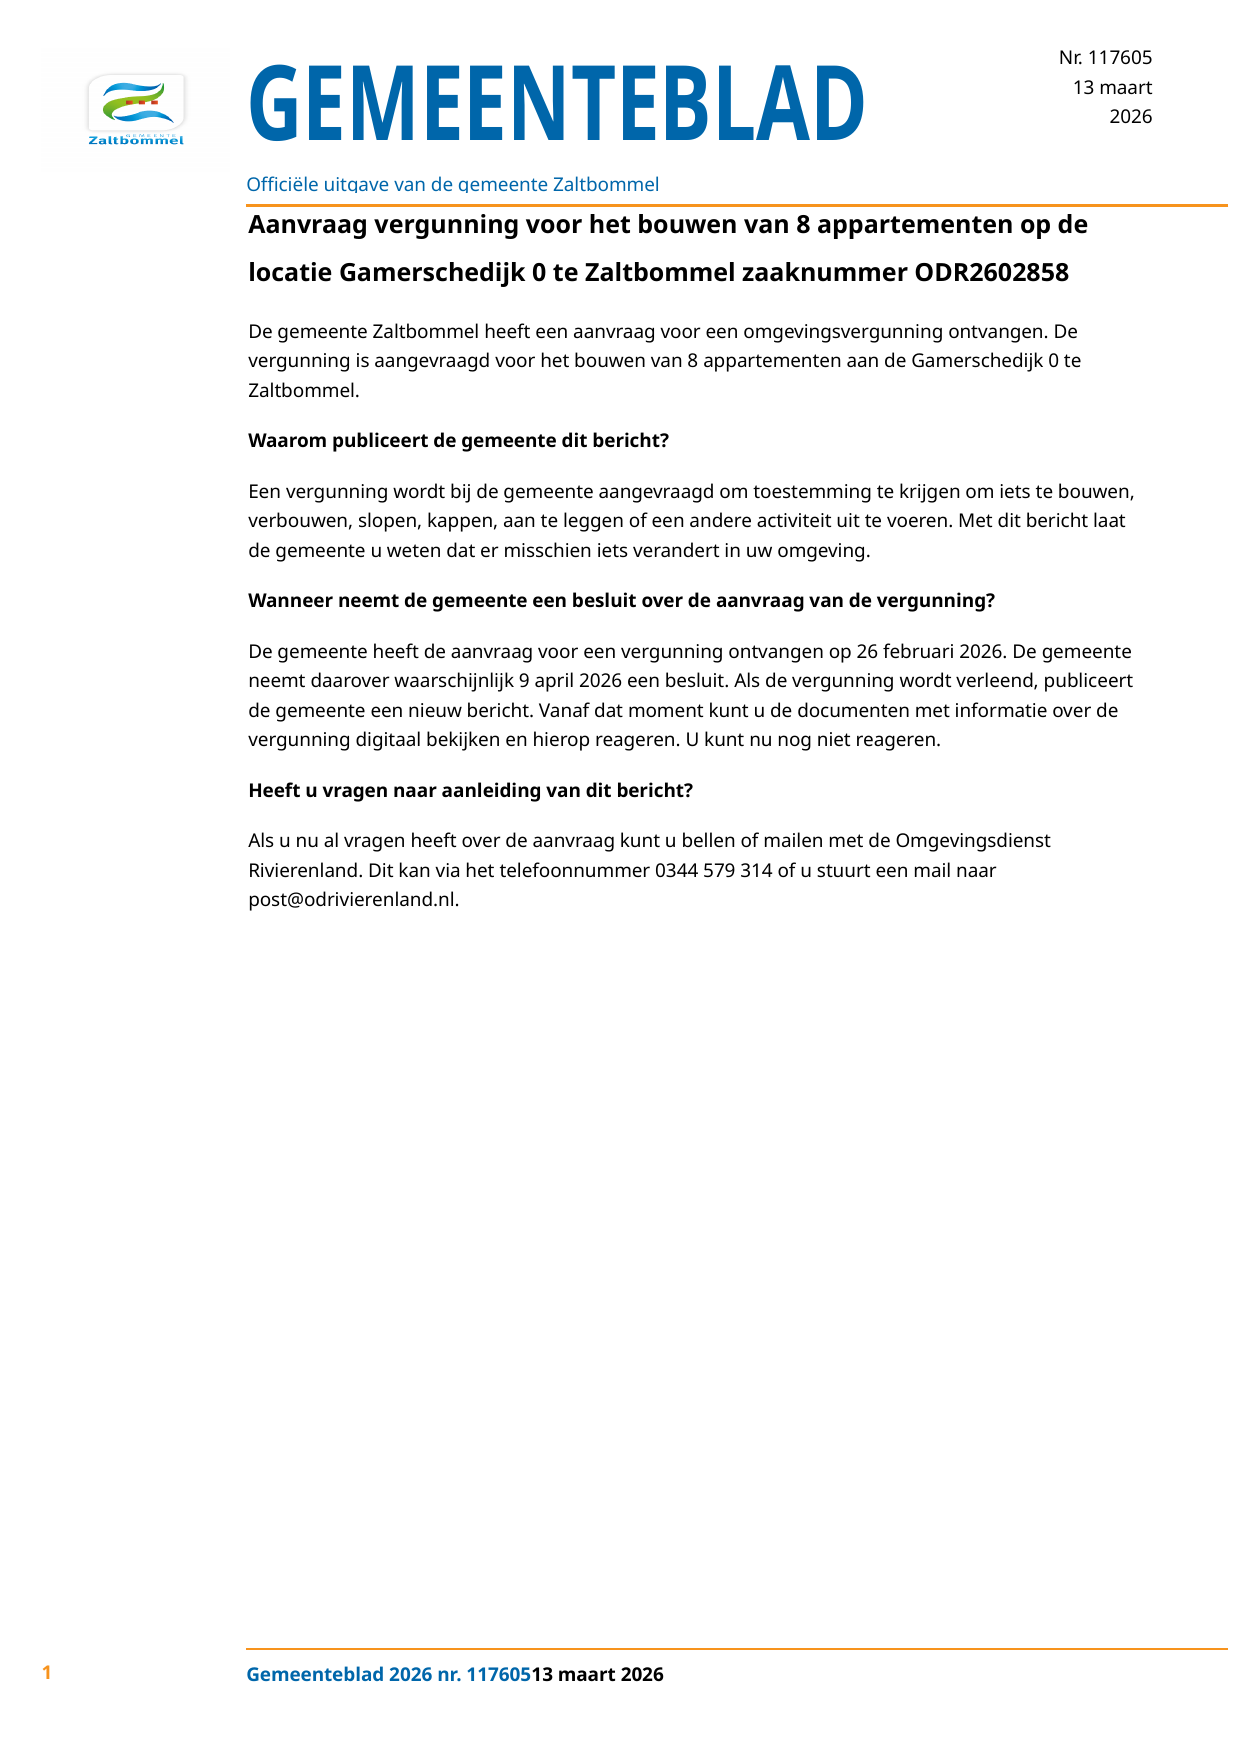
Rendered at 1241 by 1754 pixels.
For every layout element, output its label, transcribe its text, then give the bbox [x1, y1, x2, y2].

text Waarom publiceert de gemeente dit bericht? [248, 427, 1152, 453]
text Aanvraag vergunning voor het bouwen van 8 appartementen op de locatie Gamerschedijk 0 te Zaltbommel zaaknummer ODR2602858 [248, 207, 1152, 288]
text Wanneer neemt de gemeente een besluit over de aanvraag van de vergunning? [248, 587, 1152, 613]
text De gemeente heeft de aanvraag voor een vergunning ontvangen op 26 februari 2026. De gemeente neemt daarover waarschijnlijk 9 april 2026 een besluit. Als de vergunning wordt verleend, publiceert de gemeente een nieuw bericht. Vanaf dat moment kunt u de documenten met informatie over de vergunning digitaal bekijken en hierop reageren. U kunt nu nog niet reageren. [248, 638, 1152, 752]
text Heeft u vragen naar aanleiding van dit bericht? [248, 777, 1152, 803]
text Als u nu al vragen heeft over de aanvraag kunt u bellen of mailen met de Omgevingsdienst Rivierenland. Dit kan via het telefoonnummer 0344 579 314 of u stuurt een mail naar post@odrivierenland.nl. [248, 827, 1152, 912]
text Een vergunning wordt bij de gemeente aangevraagd om toestemming te krijgen om iets te bouwen, verbouwen, slopen, kappen, aan te leggen of een andere activiteit uit te voeren. Met dit bericht laat de gemeente u weten dat er misschien iets verandert in uw omgeving. [248, 478, 1152, 563]
picture [41, 47, 231, 172]
text De gemeente Zaltbommel heeft een aanvraag voor een omgevingsvergunning ontvangen. De vergunning is aangevraagd voor het bouwen van 8 appartementen aan de Gamerschedijk 0 te Zaltbommel. [248, 318, 1152, 403]
